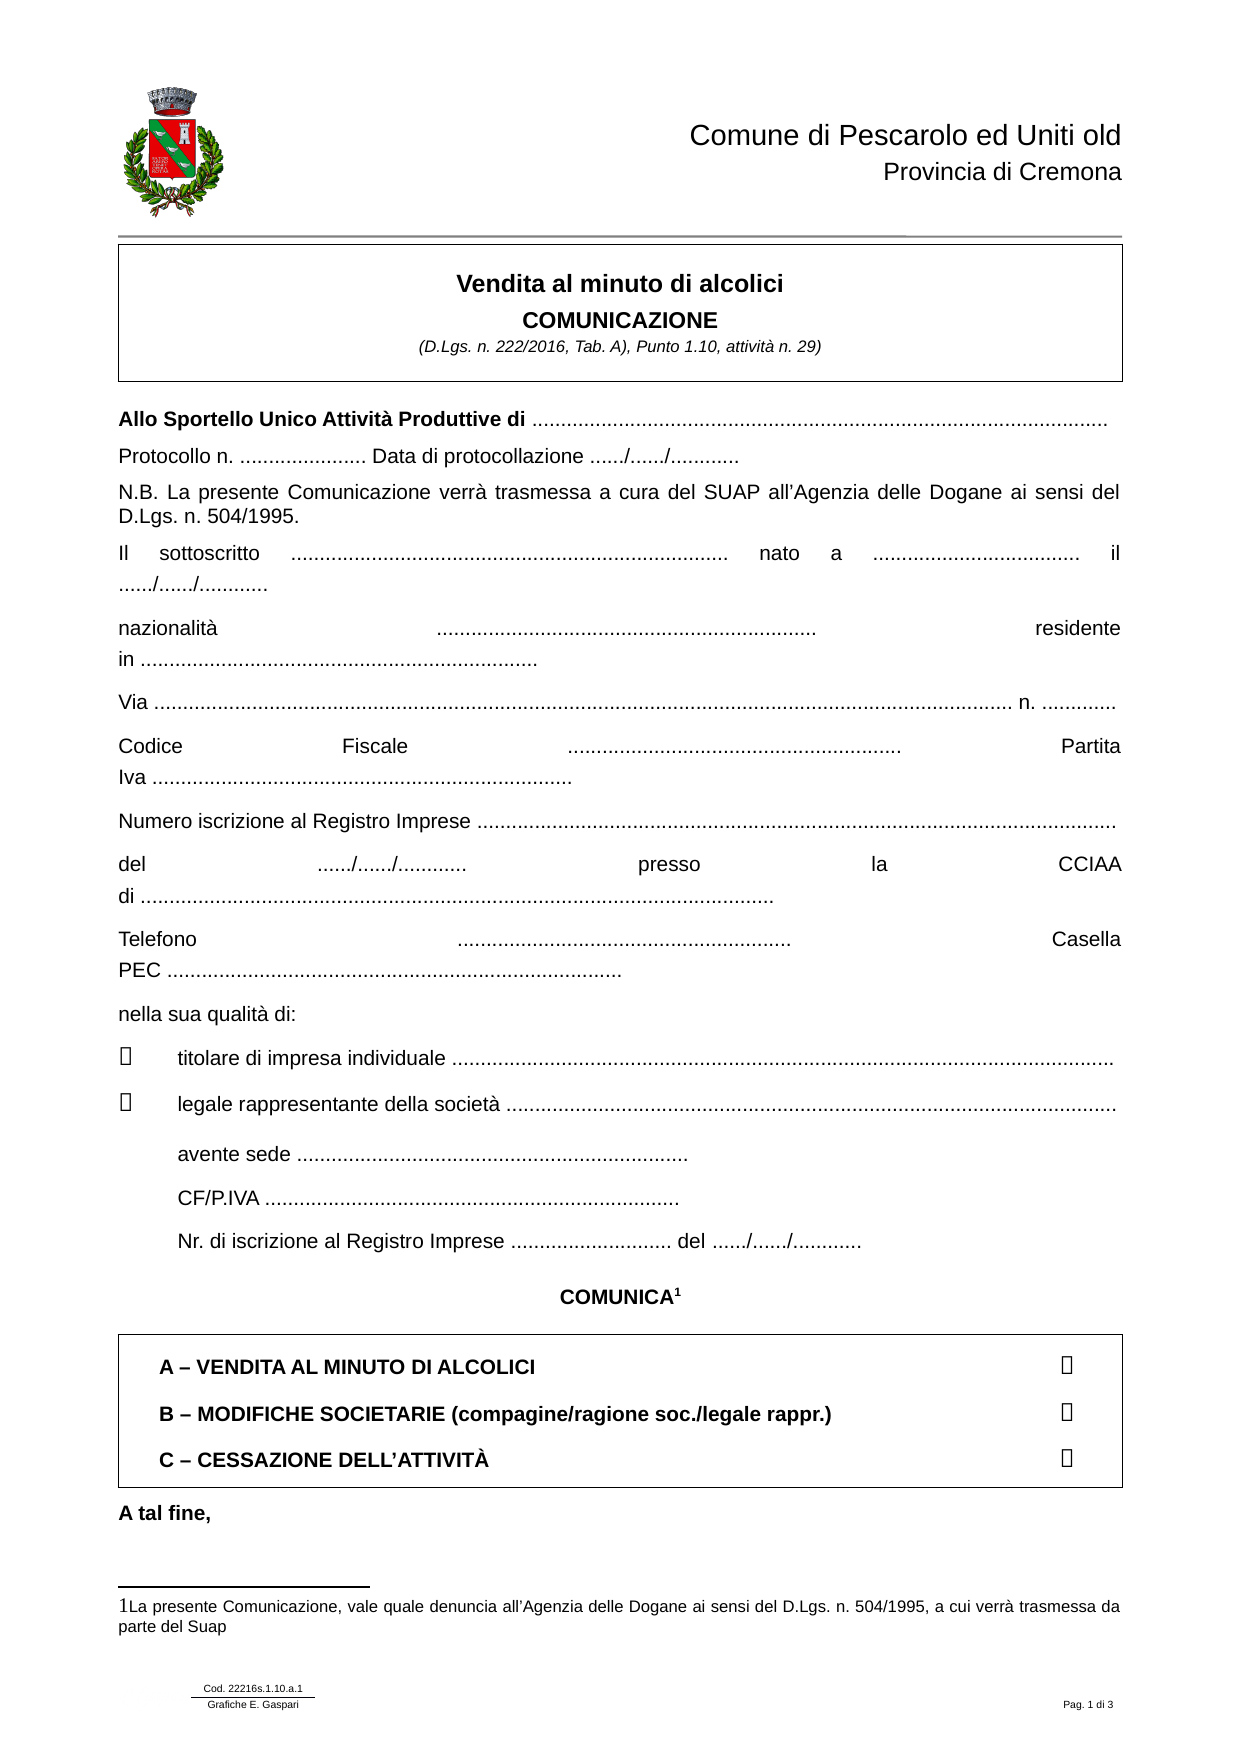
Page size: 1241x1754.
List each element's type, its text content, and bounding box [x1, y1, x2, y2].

text A tal fine, [118, 1501, 1122, 1525]
picture [122, 87, 224, 219]
text Telefono .......................................................... Casella PEC ............................................................................... [118, 927, 1122, 982]
text Comune di Pescarolo ed Uniti old [224, 118, 1122, 152]
text nella sua qualità di: [118, 1002, 1122, 1026]
text CF/P.IVA ........................................................................ [177, 1185, 1122, 1209]
table_header Vendita al minuto di alcolici COMUNICAZIONE (D.Lgs. n. 222/2016, Tab. A), Punto 1.10, attività n. 29) [119, 245, 1122, 381]
text Via ..................................................................................................................................................... n. ............. [118, 690, 1122, 714]
text Protocollo n. ...................... Data di protocollazione ....../....../............ [118, 444, 1122, 468]
text COMUNICA [118, 1285, 1122, 1309]
text N.B. La presente Comunicazione verrà trasmessa a cura del SUAP all’Agenzia delle Dogane ai sensi del D.Lgs. n. 504/1995. [118, 480, 1122, 528]
text del ....../....../............ presso la CCIAA di .............................................................................................................. [118, 852, 1122, 907]
text nazionalità .................................................................. residente in ..................................................................... [118, 615, 1122, 671]
text Provincia di Cremona [224, 157, 1122, 185]
text Codice Fiscale .......................................................... Partita Iva ......................................................................... [118, 734, 1122, 789]
text avente sede .................................................................... [177, 1142, 1122, 1166]
text Allo Sportello Unico Attività Produttive di .................................................................................................... [118, 407, 1122, 431]
text Nr. di iscrizione al Registro Imprese ............................ del ....../....../............ [177, 1229, 1122, 1253]
table_header A – VENDITA AL MINUTO DI ALCOLICI  B – MODIFICHE SOCIETARIE (compagine/ragione soc./legale rappr.)  C – CESSAZIONE DELL’ATTIVITÀ  [119, 1335, 1122, 1487]
text Numero iscrizione al Registro Imprese ............................................................................................................... [118, 809, 1122, 833]
text Il sottoscritto ............................................................................ nato a .................................... il ....../....../............ [118, 541, 1122, 596]
text La presente Comunicazione, vale quale denuncia all’Agenzia delle Dogane ai sensi del D.Lgs. n. 504/1995, a cui verrà trasmessa da parte del Suap [118, 1593, 1122, 1636]
text  legale rappresentante della società .......................................................................................................... [118, 1085, 1122, 1119]
text  titolare di impresa individuale ................................................................................................................... [118, 1038, 1122, 1072]
